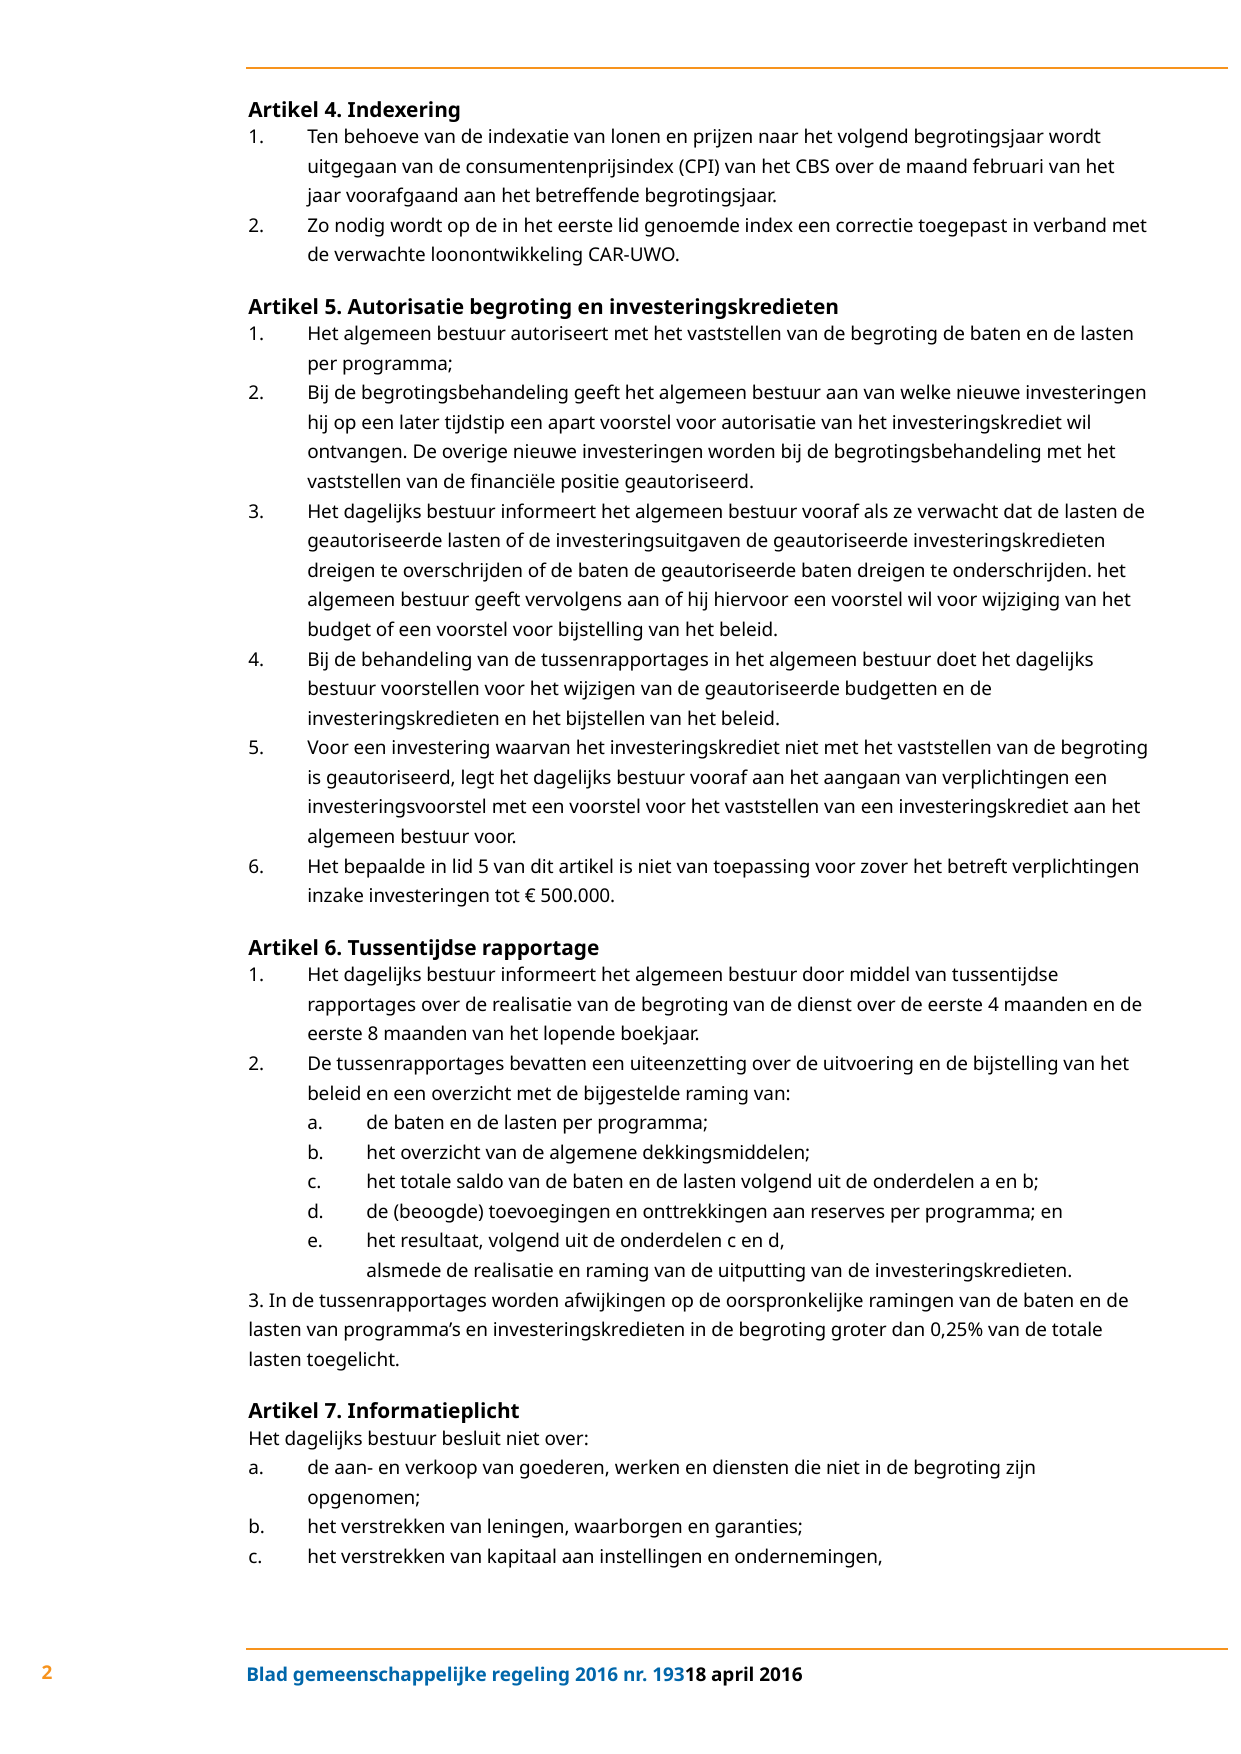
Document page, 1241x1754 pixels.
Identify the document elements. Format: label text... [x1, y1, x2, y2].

picture [41, 47, 231, 172]
list De tussenrapportages bevatten een uiteenzetting over de uitvoering en de bijstelling van het beleid en een overzicht met de bijgestelde raming van: [248, 1050, 1152, 1105]
list Het dagelijks bestuur informeert het algemeen bestuur door middel van tussentijdse rapportages over de realisatie van de begroting van de dienst over de eerste 4 maanden en de eerste 8 maanden van het lopende boekjaar. [248, 961, 1152, 1046]
list alsmede de realisatie en raming van de uitputting van de investeringskredieten. [307, 1257, 1152, 1283]
list het verstrekken van leningen, waarborgen en garanties; [248, 1513, 1152, 1539]
text Artikel 5. Autorisatie begroting en investeringskredieten [248, 292, 1152, 320]
list het resultaat, volgend uit de onderdelen c en d, [307, 1228, 1152, 1253]
list de baten en de lasten per programma; [307, 1109, 1152, 1135]
list het verstrekken van kapitaal aan instellingen en ondernemingen, [248, 1543, 1152, 1569]
text Artikel 7. Informatieplicht [248, 1396, 1152, 1425]
list Het algemeen bestuur autoriseert met het vaststellen van de begroting de baten en de lasten per programma; [248, 320, 1152, 376]
text Het dagelijks bestuur besluit niet over: [248, 1425, 1152, 1451]
list Voor een investering waarvan het investeringskrediet niet met het vaststellen van de begroting is geautoriseerd, legt het dagelijks bestuur vooraf aan het aangaan van verplichtingen een investeringsvoorstel met een voorstel voor het vaststellen van een investeringskrediet aan het algemeen bestuur voor. [248, 734, 1152, 849]
list het overzicht van de algemene dekkingsmiddelen; [307, 1139, 1152, 1164]
list het totale saldo van de baten en de lasten volgend uit de onderdelen a en b; [307, 1168, 1152, 1194]
list Bij de behandeling van de tussenrapportages in het algemeen bestuur doet het dagelijks bestuur voorstellen voor het wijzigen van de geautoriseerde budgetten en de investeringskredieten en het bijstellen van het beleid. [248, 646, 1152, 731]
text 3. In de tussenrapportages worden afwijkingen op de oorspronkelijke ramingen van de baten en de lasten van programma’s en investeringskredieten in de begroting groter dan 0,25% van de totale lasten toegelicht. [248, 1287, 1152, 1372]
list de aan- en verkoop van goederen, werken en diensten die niet in de begroting zijn opgenomen; [248, 1454, 1152, 1510]
list Ten behoeve van de indexatie van lonen en prijzen naar het volgend begrotingsjaar wordt uitgegaan van de consumentenprijsindex (CPI) van het CBS over de maand februari van het jaar voorafgaand aan het betreffende begrotingsjaar. [248, 123, 1152, 208]
list Zo nodig wordt op de in het eerste lid genoemde index een correctie toegepast in verband met de verwachte loonontwikkeling CAR-UWO. [248, 212, 1152, 267]
text Artikel 6. Tussentijdse rapportage [248, 933, 1152, 961]
text Artikel 4. Indexering [248, 95, 1152, 123]
list Bij de begrotingsbehandeling geeft het algemeen bestuur aan van welke nieuwe investeringen hij op een later tijdstip een apart voorstel voor autorisatie van het investeringskrediet wil ontvangen. De overige nieuwe investeringen worden bij de begrotingsbehandeling met het vaststellen van de financiële positie geautoriseerd. [248, 379, 1152, 494]
list Het dagelijks bestuur informeert het algemeen bestuur vooraf als ze verwacht dat de lasten de geautoriseerde lasten of de investeringsuitgaven de geautoriseerde investeringskredieten dreigen te overschrijden of de baten de geautoriseerde baten dreigen te onderschrijden. het algemeen bestuur geeft vervolgens aan of hij hiervoor een voorstel wil voor wijziging van het budget of een voorstel voor bijstelling van het beleid. [248, 498, 1152, 642]
list Het bepaalde in lid 5 van dit artikel is niet van toepassing voor zover het betreft verplichtingen inzake investeringen tot € 500.000. [248, 853, 1152, 908]
list de (beoogde) toevoegingen en onttrekkingen aan reserves per programma; en [307, 1198, 1152, 1224]
